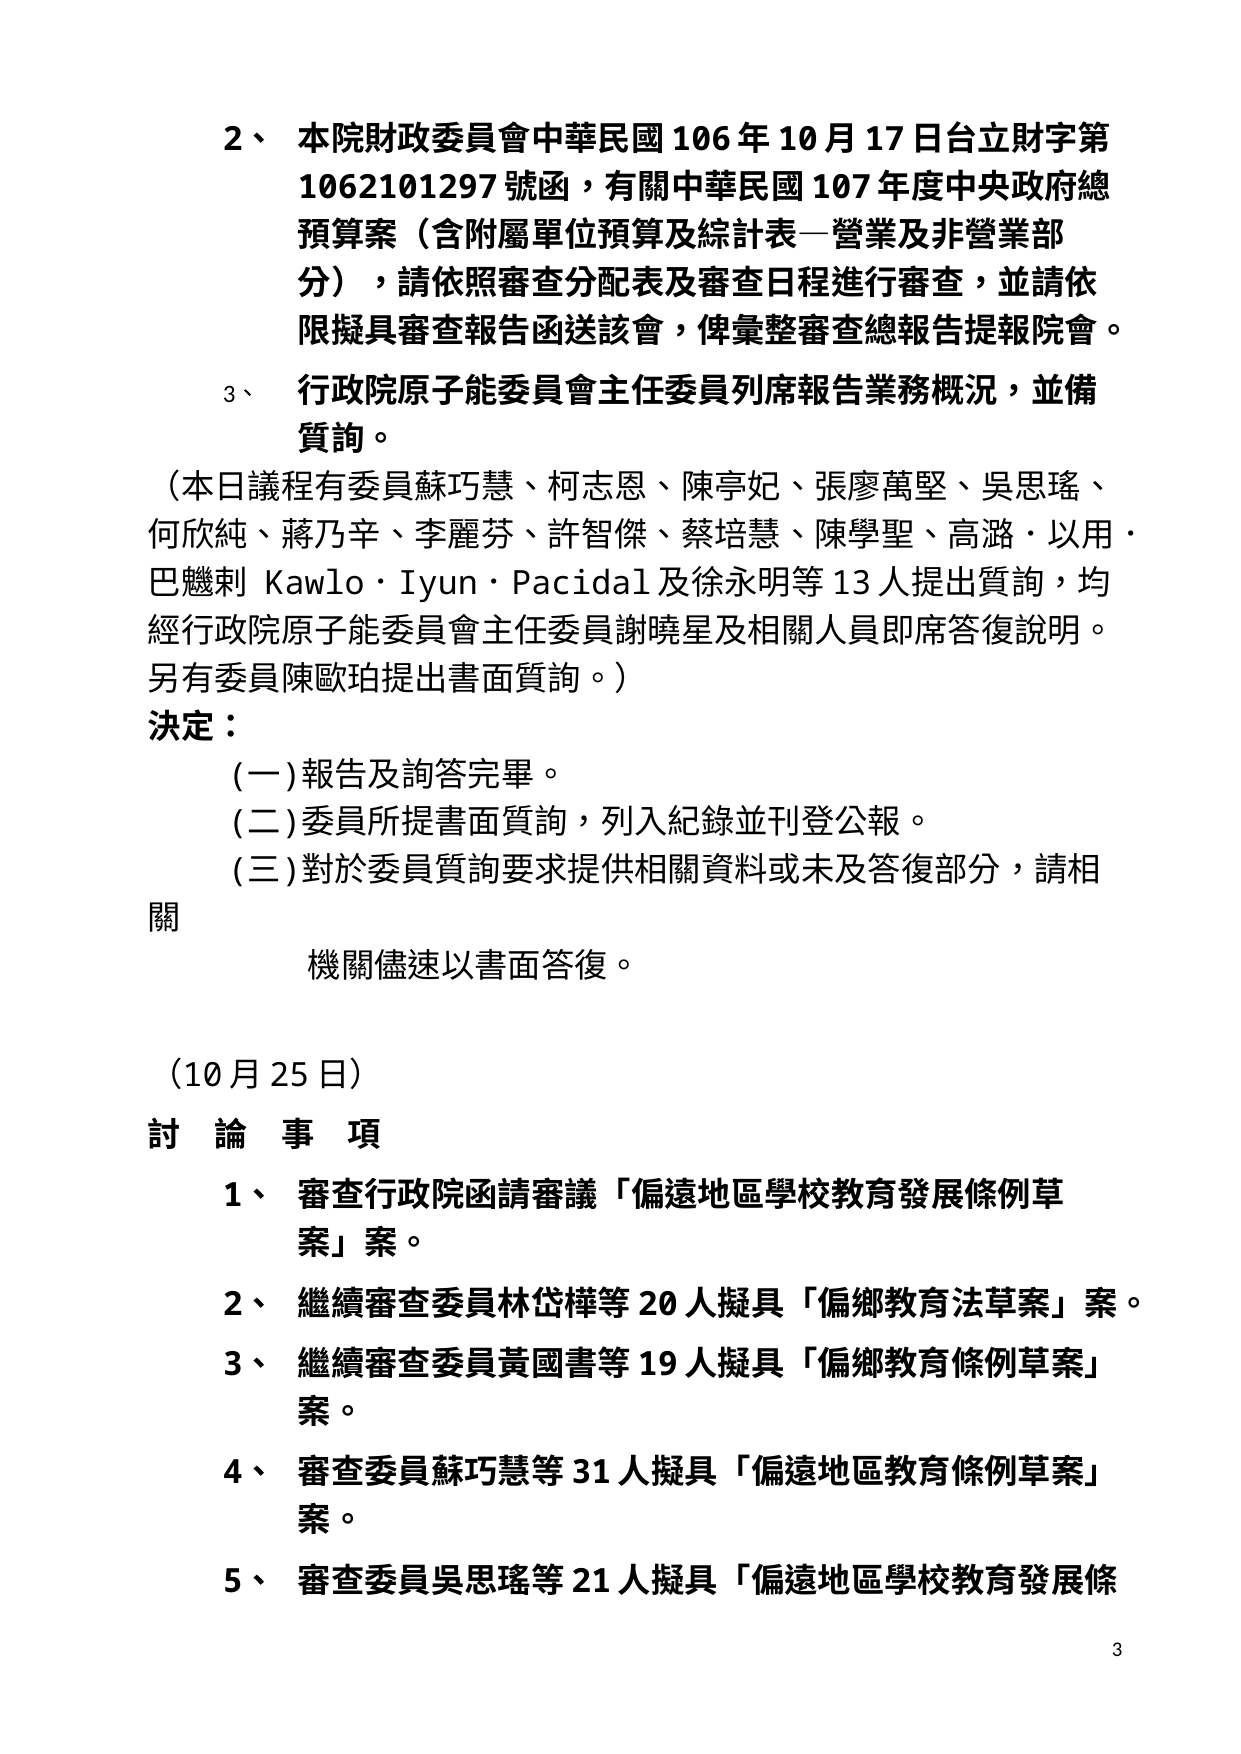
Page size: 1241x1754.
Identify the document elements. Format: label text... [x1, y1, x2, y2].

text (一)報告及詢答完畢。 [148, 748, 1122, 796]
text 討 論 事 項 [148, 1108, 1122, 1156]
list 行政院原子能委員會主任委員列席報告業務概況，並備質詢。 [223, 364, 1122, 460]
list 審查行政院函請審議「偏遠地區學校教育發展條例草案」案。 [223, 1168, 1122, 1264]
text (二)委員所提書面質詢，列入紀錄並刊登公報。 [148, 796, 1122, 843]
list 繼續審查委員黃國書等19人擬具「偏鄉教育條例草案」案。 [223, 1337, 1122, 1433]
text 決定： [148, 700, 1122, 748]
list 繼續審查委員林岱樺等20人擬具「偏鄉教育法草案」案。 [223, 1277, 1122, 1325]
text （本日議程有委員蘇巧慧、柯志恩、陳亭妃、張廖萬堅、吳思瑤、何欣純、蔣乃辛、李麗芬、許智傑、蔡培慧、陳學聖、高潞．以用．巴魕剌 Kawlo．Iyun．Pacidal及徐永明等13人提出質詢，均經行政院原子能委員會主任委員謝曉星及相關人員即席答復說明。另有委員陳歐珀提出書面質詢。） [148, 460, 1122, 700]
list 審查委員蘇巧慧等31人擬具「偏遠地區教育條例草案」案。 [223, 1446, 1122, 1541]
list 本院財政委員會中華民國106年10月17日台立財字第1062101297號函，有關中華民國107年度中央政府總預算案（含附屬單位預算及綜計表—營業及非營業部分），請依照審查分配表及審查日程進行審查，並請依限擬具審查報告函送該會，俾彙整審查總報告提報院會。 [223, 112, 1122, 352]
text (三)對於委員質詢要求提供相關資料或未及答復部分，請相關 [148, 843, 1122, 939]
text 機關儘速以書面答復。 [148, 939, 1122, 987]
text （10月25日） [149, 1048, 1122, 1096]
list 審查委員吳思瑤等21人擬具「偏遠地區學校教育發展條 [223, 1554, 1122, 1602]
